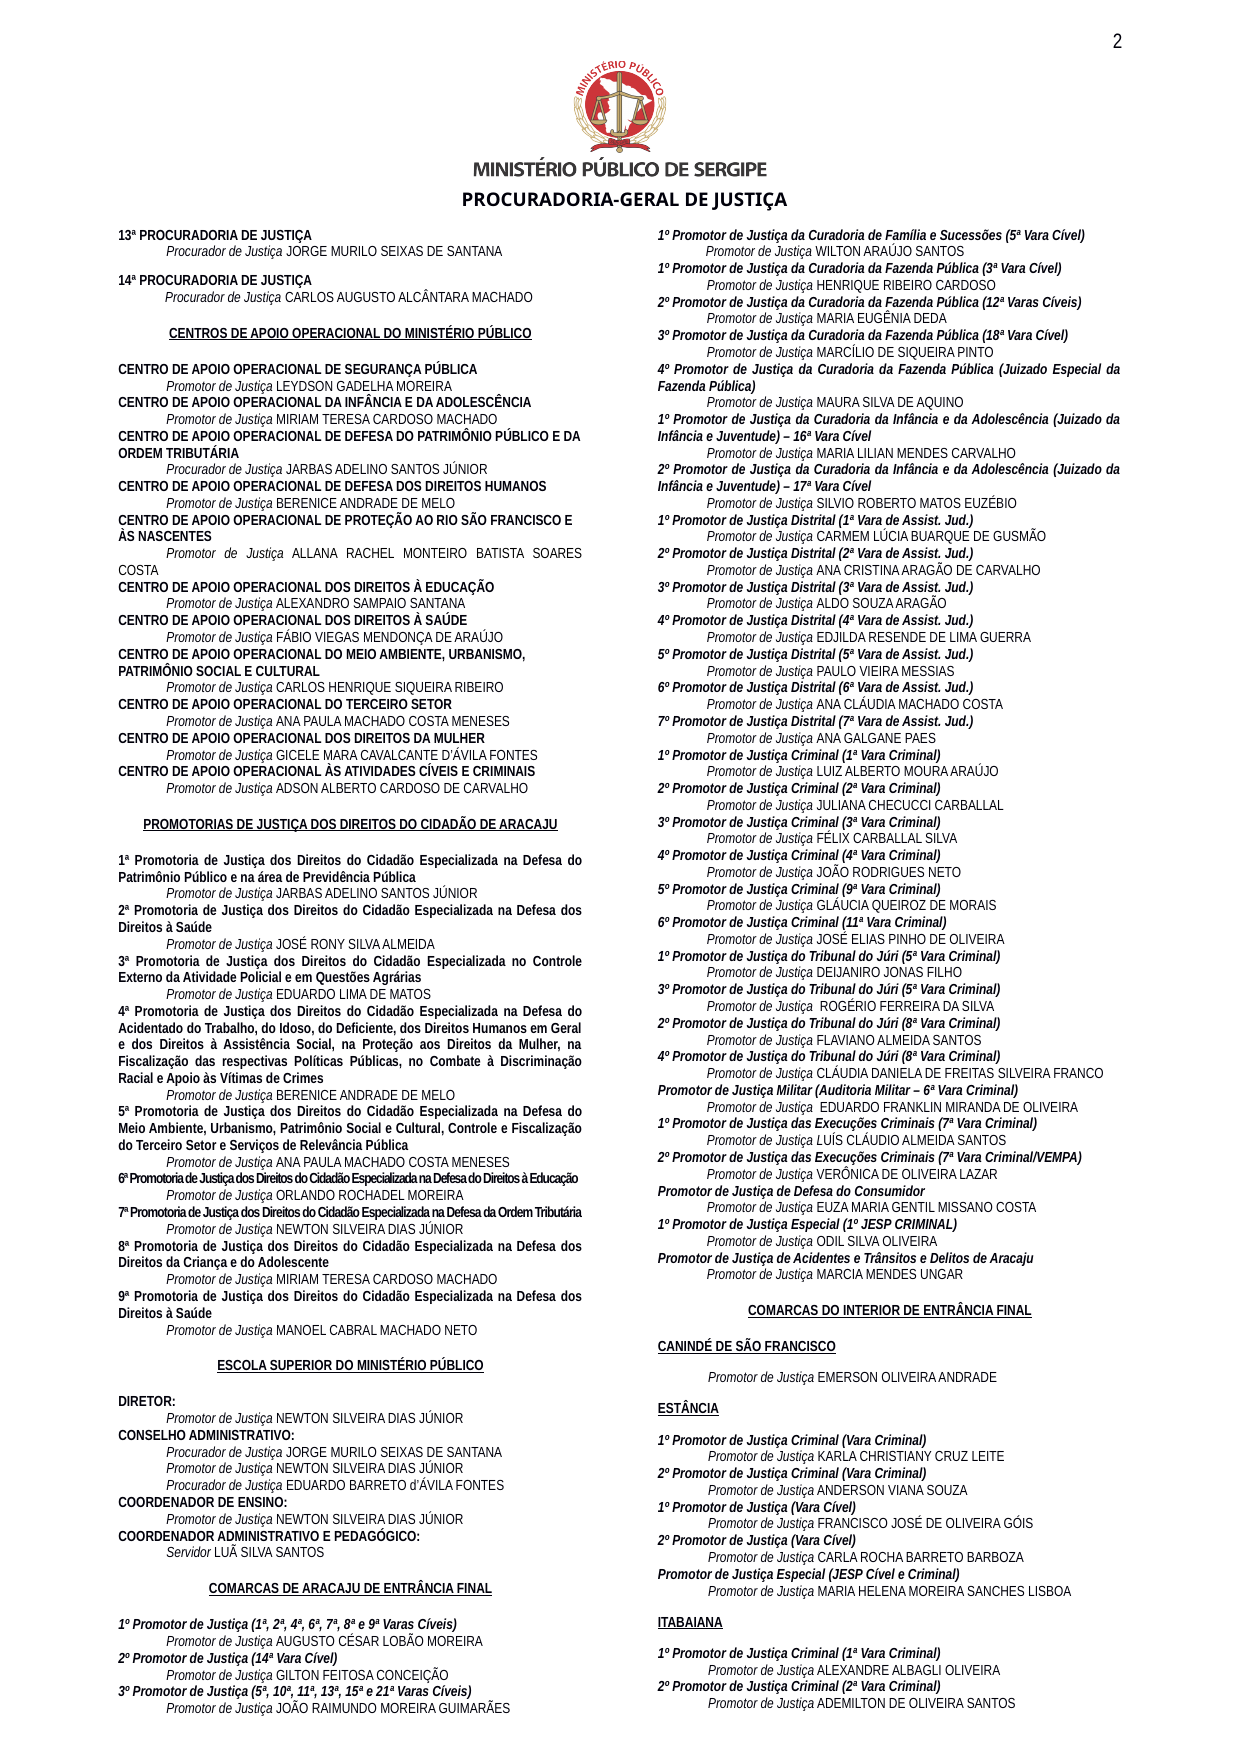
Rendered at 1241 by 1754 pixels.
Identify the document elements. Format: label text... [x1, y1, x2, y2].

text 3º Promotor de Justiça Distrital (3ª Vara de Assist. Jud.) [658, 578, 1122, 595]
text Promotor de Justiça NEWTON SILVEIRA DIAS JÚNIOR [118, 1511, 583, 1527]
text Procurador de Justiça CARLOS AUGUSTO ALCÂNTARA MACHADO [119, 289, 583, 305]
text Promotor de Justiça ALEXANDRO SAMPAIO SANTANA [118, 595, 583, 612]
text Promotor de Justiça EMERSON OLIVEIRA ANDRADE [658, 1369, 1122, 1386]
text Procurador de Justiça JORGE MURILO SEIXAS DE SANTANA [118, 1443, 583, 1460]
text Promotor de Justiça MAURA SILVA DE AQUINO [658, 394, 1122, 411]
text 3º Promotor de Justiça da Curadoria da Fazenda Pública (18ª Vara Cível) [658, 327, 1122, 344]
text Promotor de Justiça de Acidentes e Trânsitos e Delitos de Aracaju [658, 1249, 1122, 1266]
text Promotor de Justiça FÁBIO VIEGAS MENDONÇA DE ARAÚJO [118, 629, 583, 646]
text Promotor de Justiça ALEXANDRE ALBAGLI OLIVEIRA [658, 1661, 1122, 1678]
text 2º Promotor de Justiça Criminal (2ª Vara Criminal) [658, 780, 1122, 797]
text 6º Promotor de Justiça Distrital (6ª Vara de Assist. Jud.) [658, 679, 1122, 696]
text CENTRO DE APOIO OPERACIONAL DOS DIREITOS À EDUCAÇÃO [118, 578, 583, 595]
text Promotor de Justiça EDUARDO FRANKLIN MIRANDA DE OLIVEIRA [658, 1098, 1122, 1115]
text Promotor de Justiça MIRIAM TERESA CARDOSO MACHADO [118, 1271, 583, 1288]
text CENTRO DE APOIO OPERACIONAL DO MEIO AMBIENTE, URBANISMO, PATRIMÔNIO SOCIAL E CULTURAL [118, 646, 583, 679]
text Promotor de Justiça Especial (JESP Cível e Criminal) [658, 1566, 1122, 1582]
text CENTRO DE APOIO OPERACIONAL DOS DIREITOS DA MULHER [118, 729, 583, 746]
text 2º Promotor de Justiça do Tribunal do Júri (8ª Vara Criminal) [658, 1014, 1122, 1031]
text COMARCAS DO INTERIOR DE ENTRÂNCIA FINAL [658, 1302, 1122, 1319]
text 6º Promotor de Justiça Criminal (11ª Vara Criminal) [658, 914, 1122, 931]
text Promotor de Justiça ANA CLÁUDIA MACHADO COSTA [658, 696, 1122, 713]
text 1ª Promotoria de Justiça dos Direitos do Cidadão Especializada na Defesa do Patrimônio Público e na área de Previdência Pública [118, 852, 583, 885]
text 1º Promotor de Justiça do Tribunal do Júri (5ª Vara Criminal) [658, 947, 1122, 964]
text Promotor de Justiça VERÔNICA DE OLIVEIRA LAZAR [658, 1166, 1122, 1182]
text 1º Promotor de Justiça das Execuções Criminais (7ª Vara Criminal) [658, 1115, 1122, 1132]
text 8ª Promotoria de Justiça dos Direitos do Cidadão Especializada na Defesa dos Direitos da Criança e do Adolescente [118, 1237, 583, 1271]
text Promotor de Justiça JOSÉ RONY SILVA ALMEIDA [118, 936, 583, 952]
text Promotor de Justiça GLÁUCIA QUEIROZ DE MORAIS [658, 897, 1122, 914]
text Promotor de Justiça JARBAS ADELINO SANTOS JÚNIOR [118, 885, 583, 902]
text Promotor de Justiça LUIZ ALBERTO MOURA ARAÚJO [658, 763, 1122, 780]
text 4º Promotor de Justiça Distrital (4ª Vara de Assist. Jud.) [658, 612, 1122, 629]
text Promotor de Justiça NEWTON SILVEIRA DIAS JÚNIOR [118, 1221, 583, 1237]
text 2º Promotor de Justiça das Execuções Criminais (7ª Vara Criminal/VEMPA) [658, 1149, 1122, 1166]
text 13ª PROCURADORIA DE JUSTIÇA [118, 226, 583, 243]
text PROMOTORIAS DE JUSTIÇA DOS DIREITOS DO CIDADÃO DE ARACAJU [118, 816, 583, 832]
text 6ª Promotoria de Justiça dos Direitos do Cidadão Especializada na Defesa do Direitos à Educação [118, 1170, 583, 1187]
text 3ª Promotoria de Justiça dos Direitos do Cidadão Especializada no Controle Externo da Atividade Policial e em Questões Agrárias [118, 952, 583, 986]
text 2º Promotor de Justiça Distrital (2ª Vara de Assist. Jud.) [658, 545, 1122, 562]
text 1º Promotor de Justiça (Vara Cível) [658, 1498, 1122, 1515]
text 2º Promotor de Justiça (14ª Vara Cível) [118, 1649, 583, 1666]
text 3º Promotor de Justiça (5ª, 10ª, 11ª, 13ª, 15ª e 21ª Varas Cíveis) [118, 1683, 583, 1700]
text Promotor de Justiça JOSÉ ELIAS PINHO DE OLIVEIRA [658, 931, 1122, 947]
text Promotor de Justiça MARIA LILIAN MENDES CARVALHO [658, 444, 1122, 461]
text Promotor de Justiça NEWTON SILVEIRA DIAS JÚNIOR [118, 1460, 583, 1477]
text Promotor de Justiça CARLOS HENRIQUE SIQUEIRA RIBEIRO [118, 679, 583, 696]
text Promotor de Justiça ALDO SOUZA ARAGÃO [658, 595, 1122, 612]
text Promotor de Justiça HENRIQUE RIBEIRO CARDOSO [658, 277, 1122, 293]
text DIRETOR: [118, 1393, 583, 1410]
text Promotor de Justiça FRANCISCO JOSÉ DE OLIVEIRA GÓIS [658, 1515, 1122, 1532]
text Promotor de Justiça CARMEM LÚCIA BUARQUE DE GUSMÃO [658, 528, 1122, 545]
text 1º Promotor de Justiça Especial (1º JESP CRIMINAL) [658, 1216, 1122, 1233]
text 1º Promotor de Justiça Criminal (1ª Vara Criminal) [658, 746, 1122, 763]
text 4º Promotor de Justiça Criminal (4ª Vara Criminal) [658, 847, 1122, 864]
text Promotor de Justiça FLAVIANO ALMEIDA SANTOS [658, 1031, 1122, 1048]
text CENTRO DE APOIO OPERACIONAL DE SEGURANÇA PÚBLICA [118, 361, 583, 377]
text CENTRO DE APOIO OPERACIONAL DE DEFESA DOS DIREITOS HUMANOS [118, 478, 583, 495]
text Promotor de Justiça Militar (Auditoria Militar – 6ª Vara Criminal) [658, 1082, 1122, 1098]
text Promotor de Justiça JULIANA CHECUCCI CARBALLAL [658, 797, 1122, 813]
text Promotor de Justiça GICELE MARA CAVALCANTE D’ÁVILA FONTES [118, 746, 583, 763]
text Promotor de Justiça ANDERSON VIANA SOUZA [658, 1482, 1122, 1498]
text 4º Promotor de Justiça da Curadoria da Fazenda Pública (Juizado Especial da Fazenda Pública) [658, 361, 1122, 394]
text Promotor de Justiça KARLA CHRISTIANY CRUZ LEITE [658, 1448, 1122, 1465]
text 7º Promotor de Justiça Distrital (7ª Vara de Assist. Jud.) [658, 713, 1122, 729]
text 2ª Promotoria de Justiça dos Direitos do Cidadão Especializada na Defesa dos Direitos à Saúde [118, 902, 583, 936]
text CENTRO DE APOIO OPERACIONAL ÀS ATIVIDADES CÍVEIS E CRIMINAIS [118, 763, 583, 780]
text CENTRO DE APOIO OPERACIONAL DO TERCEIRO SETOR [118, 696, 583, 713]
text CONSELHO ADMINISTRATIVO: [118, 1427, 583, 1443]
text COMARCAS DE ARACAJU DE ENTRÂNCIA FINAL [118, 1580, 583, 1597]
text 7ª Promotoria de Justiça dos Direitos do Cidadão Especializada na Defesa da Ordem Tributária [118, 1204, 583, 1221]
text 5º Promotor de Justiça Distrital (5ª Vara de Assist. Jud.) [658, 646, 1122, 662]
text CENTRO DE APOIO OPERACIONAL DE DEFESA DO PATRIMÔNIO PÚBLICO E DA ORDEM TRIBUTÁRIA [118, 428, 583, 461]
text Promotor de Justiça ALLANA RACHEL MONTEIRO BATISTA SOARES COSTA [118, 545, 583, 578]
text Promotor de Justiça ORLANDO ROCHADEL MOREIRA [118, 1187, 583, 1204]
text Promotor de Justiça EDUARDO LIMA DE MATOS [118, 986, 583, 1003]
text Servidor LUÃ SILVA SANTOS [118, 1544, 583, 1561]
text 1º Promotor de Justiça Criminal (1ª Vara Criminal) [658, 1645, 1122, 1661]
text Promotor de Justiça EUZA MARIA GENTIL MISSANO COSTA [658, 1199, 1122, 1216]
text CANINDÉ DE SÃO FRANCISCO [658, 1338, 1122, 1355]
text 4ª Promotoria de Justiça dos Direitos do Cidadão Especializada na Defesa do Acidentado do Trabalho, do Idoso, do Deficiente, dos Direitos Humanos em Geral e dos Direitos à Assistência Social, na Proteção aos Direitos da Mulher, na Fiscalização das respectivas Políticas Públicas, no Combate à Discriminação Racial e Apoio às Vítimas de Crimes [118, 1003, 583, 1086]
text Promotor de Justiça SILVIO ROBERTO MATOS EUZÉBIO [658, 495, 1122, 511]
text 3º Promotor de Justiça do Tribunal do Júri (5ª Vara Criminal) [658, 981, 1122, 998]
text Procurador de Justiça JORGE MURILO SEIXAS DE SANTANA [119, 243, 583, 260]
text Procurador de Justiça EDUARDO BARRETO d’ÁVILA FONTES [118, 1477, 583, 1494]
text 1º Promotor de Justiça da Curadoria da Infância e da Adolescência (Juizado da Infância e Juventude) – 16ª Vara Cível [658, 411, 1122, 444]
text Promotor de Justiça MARCÍLIO DE SIQUEIRA PINTO [658, 344, 1122, 361]
text CENTRO DE APOIO OPERACIONAL DOS DIREITOS À SAÚDE [118, 612, 583, 629]
text 2º Promotor de Justiça da Curadoria da Fazenda Pública (12ª Varas Cíveis) [658, 293, 1122, 310]
text 1º Promotor de Justiça (1ª, 2ª, 4ª, 6ª, 7ª, 8ª e 9ª Varas Cíveis) [118, 1616, 583, 1633]
text Promotor de Justiça BERENICE ANDRADE DE MELO [118, 495, 583, 511]
text COORDENADOR DE ENSINO: [118, 1494, 583, 1511]
text Promotor de Justiça NEWTON SILVEIRA DIAS JÚNIOR [118, 1410, 583, 1427]
text Promotor de Justiça ANA CRISTINA ARAGÃO DE CARVALHO [658, 562, 1122, 578]
text Promotor de Justiça JOÃO RAIMUNDO MOREIRA GUIMARÃES [118, 1700, 583, 1717]
text Promotor de Justiça LEYDSON GADELHA MOREIRA [118, 377, 583, 394]
text 2º Promotor de Justiça da Curadoria da Infância e da Adolescência (Juizado da Infância e Juventude) – 17ª Vara Cível [658, 461, 1122, 495]
text Promotor de Justiça EDJILDA RESENDE DE LIMA GUERRA [658, 629, 1122, 646]
picture [473, 61, 767, 179]
text 1º Promotor de Justiça Criminal (Vara Criminal) [658, 1431, 1122, 1448]
text ITABAIANA [658, 1613, 1122, 1630]
text Promotor de Justiça MARIA EUGÊNIA DEDA [658, 310, 1122, 327]
text Procurador de Justiça JARBAS ADELINO SANTOS JÚNIOR [118, 461, 583, 478]
text 2º Promotor de Justiça (Vara Cível) [658, 1532, 1122, 1549]
text 5ª Promotoria de Justiça dos Direitos do Cidadão Especializada na Defesa do Meio Ambiente, Urbanismo, Patrimônio Social e Cultural, Controle e Fiscalização do Terceiro Setor e Serviços de Relevância Pública [118, 1103, 583, 1153]
text Promotor de Justiça LUÍS CLÁUDIO ALMEIDA SANTOS [658, 1132, 1122, 1149]
text COORDENADOR ADMINISTRATIVO E PEDAGÓGICO: [118, 1527, 583, 1544]
text 1º Promotor de Justiça da Curadoria de Família e Sucessões (5ª Vara Cível) [658, 226, 1122, 243]
text Promotor de Justiça ADEMILTON DE OLIVEIRA SANTOS [658, 1695, 1122, 1712]
text Promotor de Justiça MIRIAM TERESA CARDOSO MACHADO [118, 411, 583, 428]
text 3º Promotor de Justiça Criminal (3ª Vara Criminal) [658, 813, 1122, 830]
text Promotor de Justiça ANA PAULA MACHADO COSTA MENESES [118, 713, 583, 729]
text Promotor de Justiça GILTON FEITOSA CONCEIÇÃO [118, 1666, 583, 1683]
text Promotor de Justiça MARIA HELENA MOREIRA SANCHES LISBOA [658, 1582, 1122, 1599]
text Promotor de Justiça CLÁUDIA DANIELA DE FREITAS SILVEIRA FRANCO [658, 1065, 1122, 1082]
text CENTRO DE APOIO OPERACIONAL DA INFÂNCIA E DA ADOLESCÊNCIA [118, 394, 583, 411]
text Promotor de Justiça WILTON ARAÚJO SANTOS [658, 243, 1122, 260]
text Promotor de Justiça MANOEL CABRAL MACHADO NETO [118, 1321, 583, 1338]
text 2º Promotor de Justiça Criminal (2ª Vara Criminal) [658, 1678, 1122, 1695]
text Promotor de Justiça CARLA ROCHA BARRETO BARBOZA [658, 1549, 1122, 1566]
text CENTRO DE APOIO OPERACIONAL DE PROTEÇÃO AO RIO SÃO FRANCISCO E ÀS NASCENTES [118, 511, 583, 545]
text 1º Promotor de Justiça da Curadoria da Fazenda Pública (3ª Vara Cível) [658, 260, 1122, 277]
text Promotor de Justiça BERENICE ANDRADE DE MELO [118, 1086, 583, 1103]
text CENTROS DE APOIO OPERACIONAL DO MINISTÉRIO PÚBLICO [118, 324, 583, 341]
text 9ª Promotoria de Justiça dos Direitos do Cidadão Especializada na Defesa dos Direitos à Saúde [118, 1288, 583, 1321]
text Promotor de Justiça MARCIA MENDES UNGAR [658, 1266, 1122, 1283]
text Promotor de Justiça ODIL SILVA OLIVEIRA [658, 1233, 1122, 1249]
text ESCOLA SUPERIOR DO MINISTÉRIO PÚBLICO [118, 1357, 583, 1374]
text Promotor de Justiça FÉLIX CARBALLAL SILVA [658, 830, 1122, 847]
text 2º Promotor de Justiça Criminal (Vara Criminal) [658, 1465, 1122, 1482]
text Promotor de Justiça de Defesa do Consumidor [658, 1182, 1122, 1199]
text Promotor de Justiça ROGÉRIO FERREIRA DA SILVA [658, 998, 1122, 1014]
text Promotor de Justiça JOÃO RODRIGUES NETO [658, 864, 1122, 880]
text Promotor de Justiça AUGUSTO CÉSAR LOBÃO MOREIRA [118, 1633, 583, 1649]
text 14ª PROCURADORIA DE JUSTIÇA [118, 272, 583, 289]
text Promotor de Justiça PAULO VIEIRA MESSIAS [658, 662, 1122, 679]
text ESTÂNCIA [658, 1400, 1122, 1417]
text Promotor de Justiça ADSON ALBERTO CARDOSO DE CARVALHO [118, 780, 583, 797]
text 5º Promotor de Justiça Criminal (9ª Vara Criminal) [658, 880, 1122, 897]
text 4º Promotor de Justiça do Tribunal do Júri (8ª Vara Criminal) [658, 1048, 1122, 1065]
text Promotor de Justiça DEIJANIRO JONAS FILHO [658, 964, 1122, 981]
text Promotor de Justiça ANA GALGANE PAES [658, 729, 1122, 746]
text 1º Promotor de Justiça Distrital (1ª Vara de Assist. Jud.) [658, 511, 1122, 528]
text Promotor de Justiça ANA PAULA MACHADO COSTA MENESES [118, 1153, 583, 1170]
